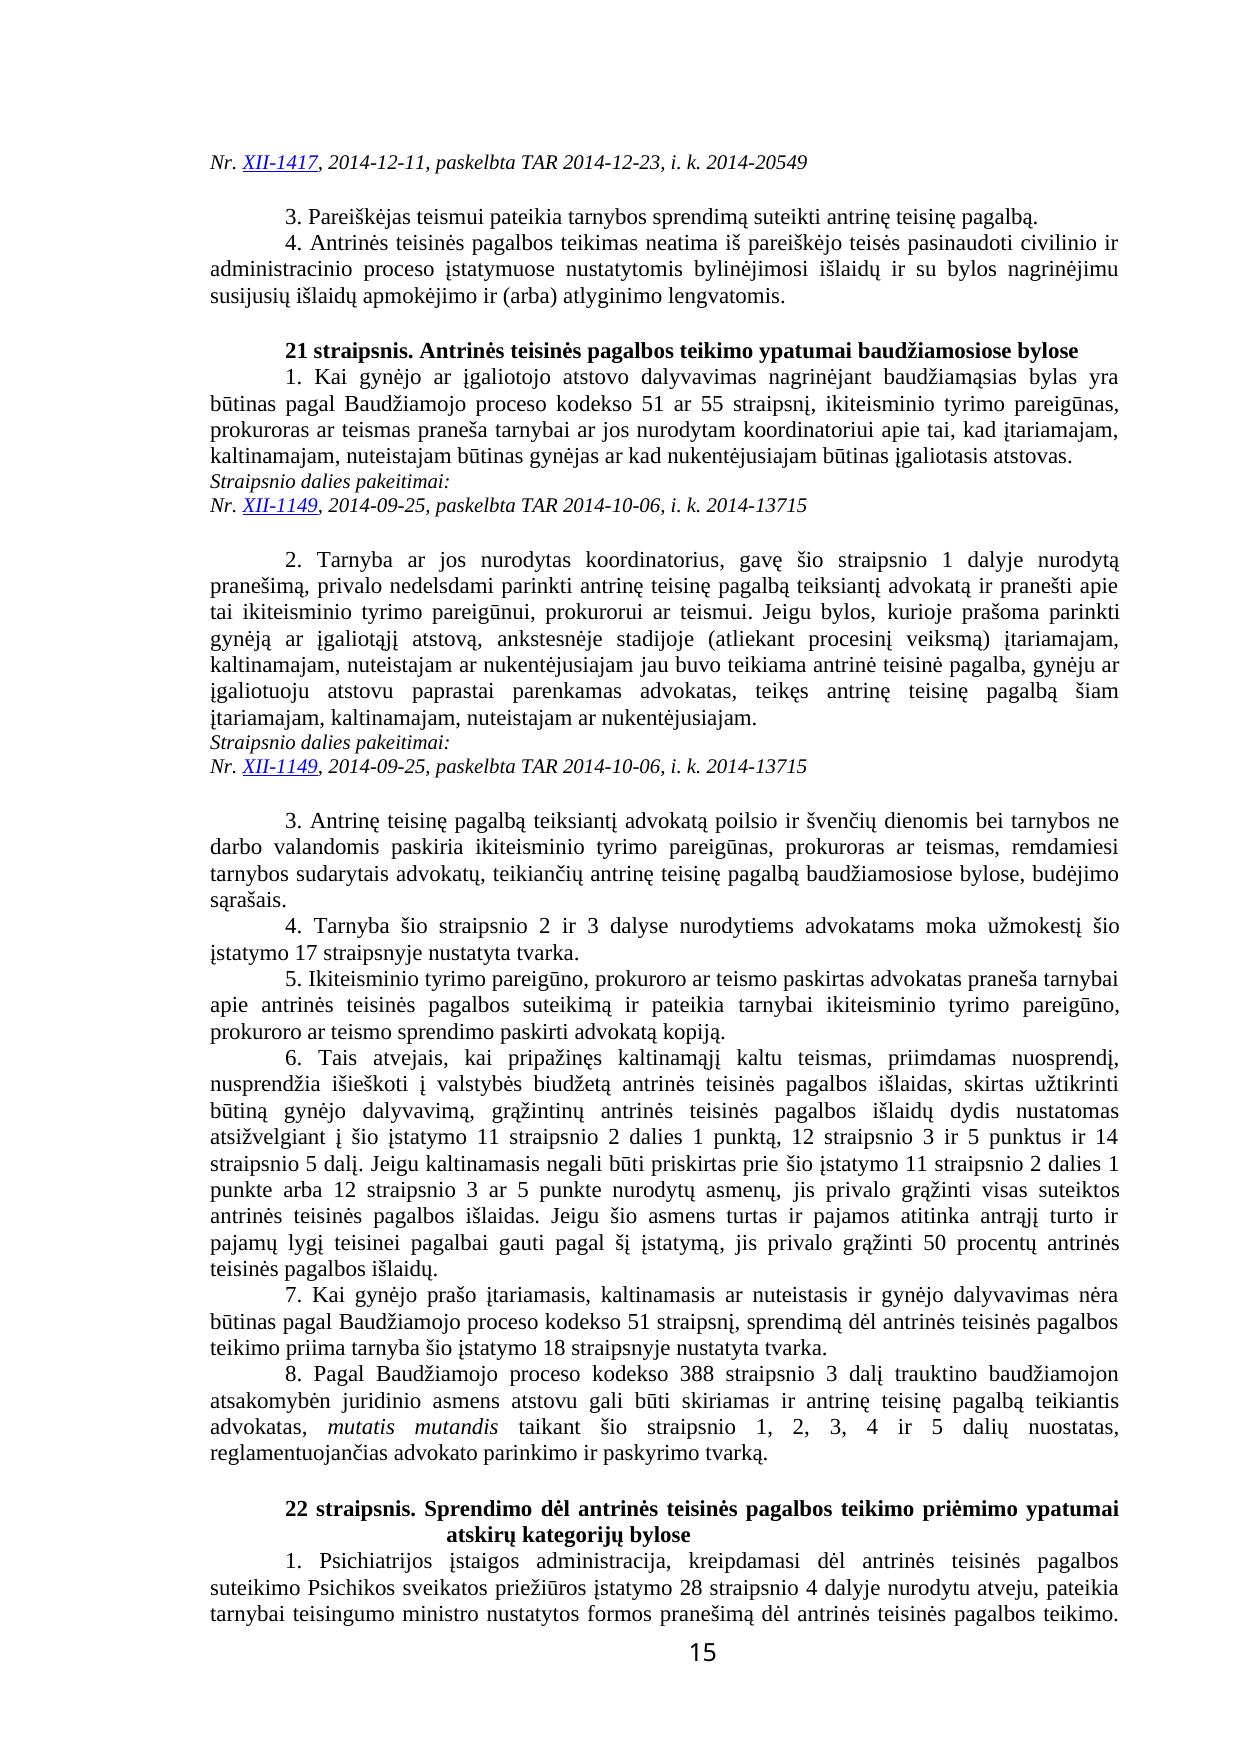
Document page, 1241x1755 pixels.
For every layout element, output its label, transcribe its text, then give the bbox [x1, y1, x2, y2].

text 1. Kai gynėjo ar įgaliotojo atstovo dalyvavimas nagrinėjant baudžiamąsias bylas yra būtinas pagal Baudžiamojo proceso kodekso 51 ar 55 straipsnį, ikiteisminio tyrimo pareigūnas, prokuroras ar teismas praneša tarnybai ar jos nurodytam koordinatoriui apie tai, kad įtariamajam, kaltinamajam, nuteistajam būtinas gynėjas ar kad nukentėjusiajam būtinas įgaliotasis atstovas. [210, 363, 1120, 469]
text 6. Tais atvejais, kai pripažinęs kaltinamąjį kaltu teismas, priimdamas nuosprendį, nusprendžia išieškoti į valstybės biudžetą antrinės teisinės pagalbos išlaidas, skirtas užtikrinti būtiną gynėjo dalyvavimą, grąžintinų antrinės teisinės pagalbos išlaidų dydis nustatomas atsižvelgiant į šio įstatymo 11 straipsnio 2 dalies 1 punktą, 12 straipsnio 3 ir 5 punktus ir 14 straipsnio 5 dalį. Jeigu kaltinamasis negali būti priskirtas prie šio įstatymo 11 straipsnio 2 dalies 1 punkte arba 12 straipsnio 3 ar 5 punkte nurodytų asmenų, jis privalo grąžinti visas suteiktos antrinės teisinės pagalbos išlaidas. Jeigu šio asmens turtas ir pajamos atitinka antrąjį turto ir pajamų lygį teisinei pagalbai gauti pagal šį įstatymą, jis privalo grąžinti 50 procentų antrinės teisinės pagalbos išlaidų. [210, 1044, 1120, 1281]
text 5. Ikiteisminio tyrimo pareigūno, prokuroro ar teismo paskirtas advokatas praneša tarnybai apie antrinės teisinės pagalbos suteikimą ir pateikia tarnybai ikiteisminio tyrimo pareigūno, prokuroro ar teismo sprendimo paskirti advokatą kopiją. [210, 965, 1120, 1044]
text 2. Tarnyba ar jos nurodytas koordinatorius, gavę šio straipsnio 1 dalyje nurodytą pranešimą, privalo nedelsdami parinkti antrinę teisinę pagalbą teiksiantį advokatą ir pranešti apie tai ikiteisminio tyrimo pareigūnui, prokurorui ar teismui. Jeigu bylos, kurioje prašoma parinkti gynėją ar įgaliotąjį atstovą, ankstesnėje stadijoje (atliekant procesinį veiksmą) įtariamajam, kaltinamajam, nuteistajam ar nukentėjusiajam jau buvo teikiama antrinė teisinė pagalba, gynėju ar įgaliotuoju atstovu paprastai parenkamas advokatas, teikęs antrinę teisinę pagalbą šiam įtariamajam, kaltinamajam, nuteistajam ar nukentėjusiajam. [210, 546, 1120, 730]
text 21 straipsnis. Antrinės teisinės pagalbos teikimo ypatumai baudžiamosiose bylose [285, 337, 1120, 363]
text Nr. XII-1149, 2014-09-25, paskelbta TAR 2014-10-06, i. k. 2014-13715 [210, 493, 1120, 517]
text Nr. XII-1149, 2014-09-25, paskelbta TAR 2014-10-06, i. k. 2014-13715 [210, 754, 1120, 778]
text Nr. XII-1417, 2014-12-11, paskelbta TAR 2014-12-23, i. k. 2014-20549 [210, 150, 1120, 174]
text 3. Antrinę teisinę pagalbą teiksiantį advokatą poilsio ir švenčių dienomis bei tarnybos ne darbo valandomis paskiria ikiteisminio tyrimo pareigūnas, prokuroras ar teismas, remdamiesi tarnybos sudarytais advokatų, teikiančių antrinę teisinę pagalbą baudžiamosiose bylose, budėjimo sąrašais. [210, 807, 1120, 912]
text 3. Pareiškėjas teismui pateikia tarnybos sprendimą suteikti antrinę teisinę pagalbą. [210, 203, 1120, 229]
text Straipsnio dalies pakeitimai: [210, 730, 1120, 754]
text 7. Kai gynėjo prašo įtariamasis, kaltinamasis ar nuteistasis ir gynėjo dalyvavimas nėra būtinas pagal Baudžiamojo proceso kodekso 51 straipsnį, sprendimą dėl antrinės teisinės pagalbos teikimo priima tarnyba šio įstatymo 18 straipsnyje nustatyta tvarka. [210, 1281, 1120, 1360]
text 8. Pagal Baudžiamojo proceso kodekso 388 straipsnio 3 dalį trauktino baudžiamojon atsakomybėn juridinio asmens atstovu gali būti skiriamas ir antrinę teisinę pagalbą teikiantis advokatas, mutatis mutandis taikant šio straipsnio 1, 2, 3, 4 ir 5 dalių nuostatas, reglamentuojančias advokato parinkimo ir paskyrimo tvarką. [210, 1360, 1120, 1466]
text Straipsnio dalies pakeitimai: [210, 469, 1120, 493]
text 4. Tarnyba šio straipsnio 2 ir 3 dalyse nurodytiems advokatams moka užmokestį šio įstatymo 17 straipsnyje nustatyta tvarka. [210, 912, 1120, 965]
text 4. Antrinės teisinės pagalbos teikimas neatima iš pareiškėjo teisės pasinaudoti civilinio ir administracinio proceso įstatymuose nustatytomis bylinėjimosi išlaidų ir su bylos nagrinėjimu susijusių išlaidų apmokėjimo ir (arba) atlyginimo lengvatomis. [210, 229, 1120, 308]
text 1. Psichiatrijos įstaigos administracija, kreipdamasi dėl antrinės teisinės pagalbos suteikimo Psichikos sveikatos priežiūros įstatymo 28 straipsnio 4 dalyje nurodytu atveju, pateikia tarnybai teisingumo ministro nustatytos formos pranešimą dėl antrinės teisinės pagalbos teikimo. [210, 1547, 1120, 1626]
text 22 straipsnis. Sprendimo dėl antrinės teisinės pagalbos teikimo priėmimo ypatumai atskirų kategorijų bylose [285, 1494, 1120, 1547]
